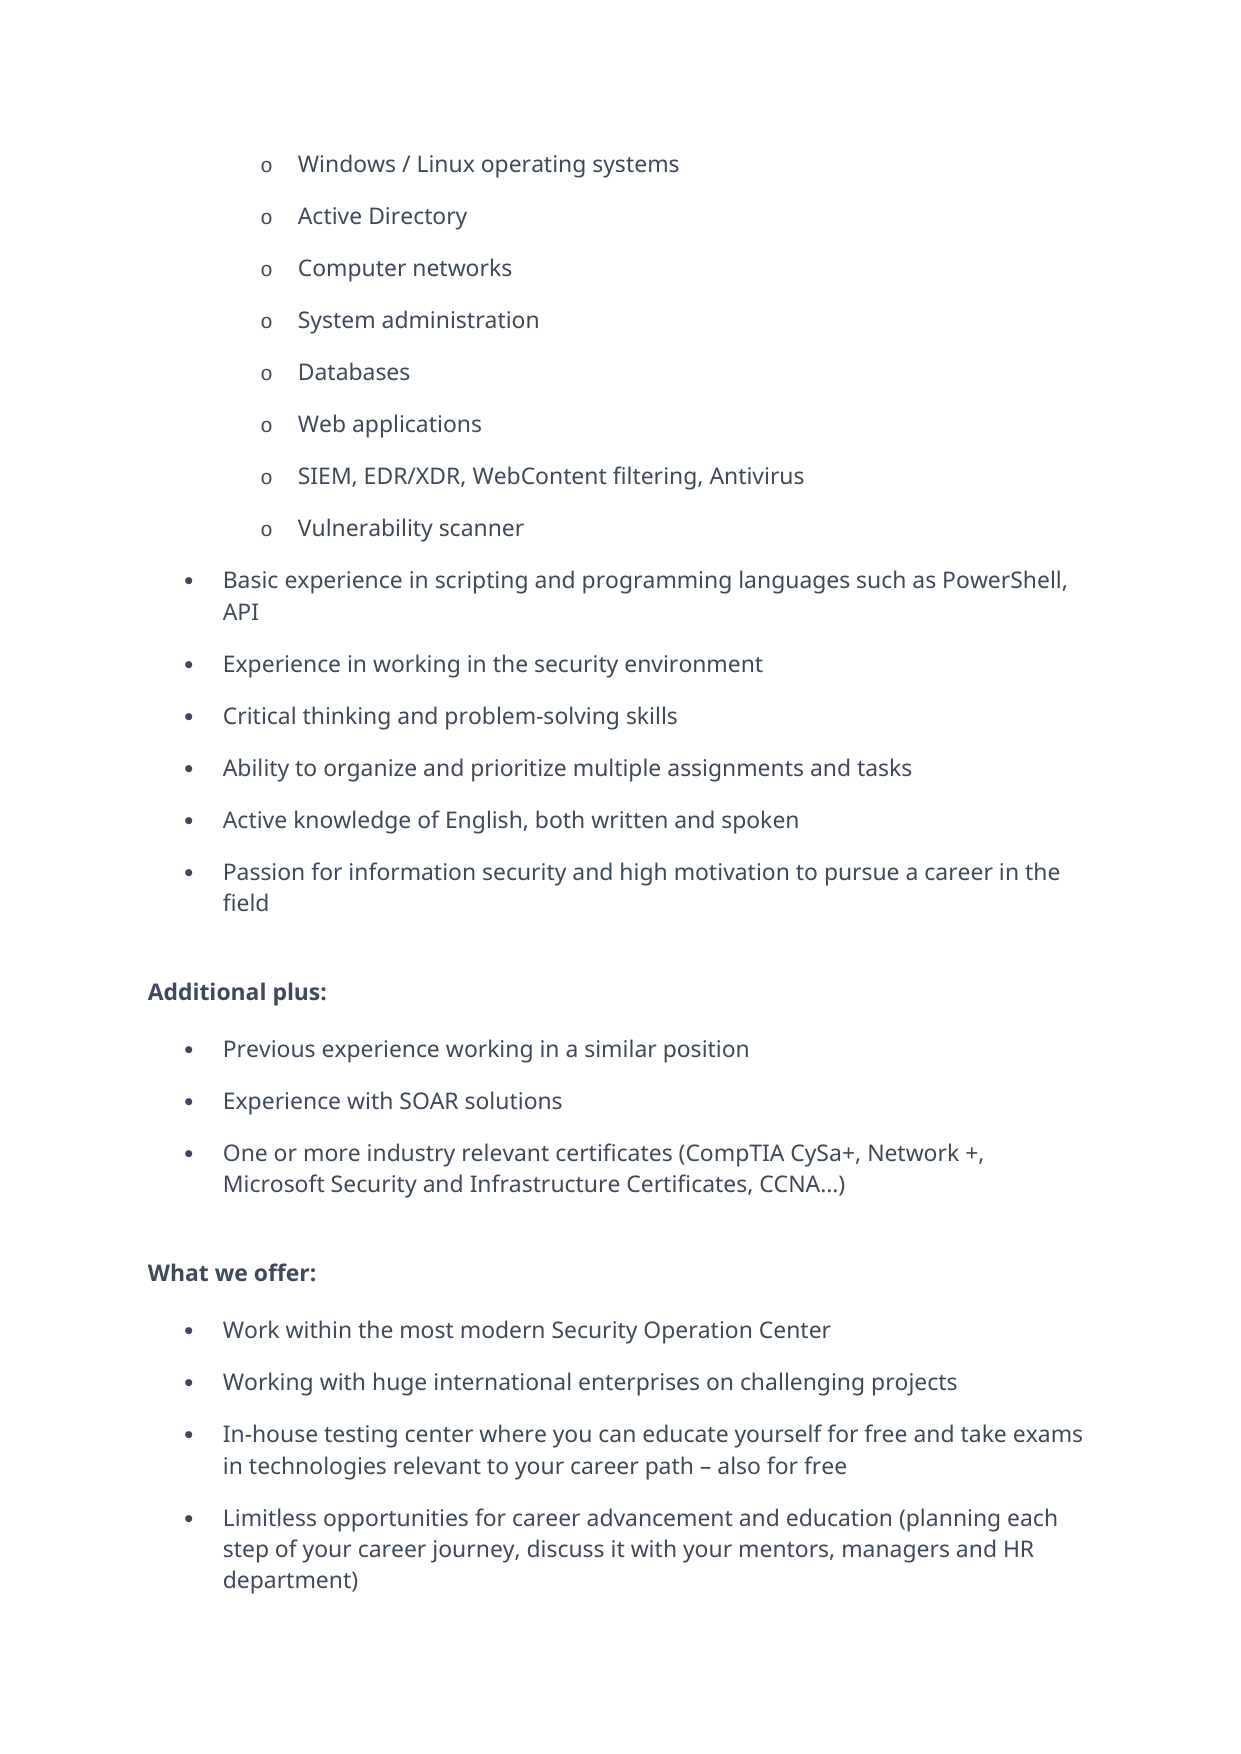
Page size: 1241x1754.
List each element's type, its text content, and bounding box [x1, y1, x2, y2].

list Passion for information security and high motivation to pursue a career in the field [185, 856, 1093, 918]
list Work within the most modern Security Operation Center [185, 1314, 1093, 1346]
text Additional plus: [148, 976, 1093, 1007]
list Active knowledge of English, both written and spoken [185, 804, 1093, 835]
list Critical thinking and problem-solving skills [185, 700, 1093, 731]
list Active Directory [260, 200, 1093, 231]
list In-house testing center where you can educate yourself for free and take exams in technologies relevant to your career path – also for free [185, 1418, 1093, 1481]
list Previous experience working in a similar position [185, 1033, 1093, 1064]
list Limitless opportunities for career advancement and education (planning each step of your career journey, discuss it with your mentors, managers and HR department) [185, 1502, 1093, 1596]
list One or more industry relevant certificates (CompTIA CySa+, Network +, Microsoft Security and Infrastructure Certificates, CCNA…) [185, 1137, 1093, 1200]
list Computer networks [260, 252, 1093, 283]
text What we offer: [148, 1257, 1093, 1288]
list Ability to organize and prioritize multiple assignments and tasks [185, 752, 1093, 783]
list Web applications [260, 408, 1093, 439]
list Vulnerability scanner [260, 512, 1093, 543]
list Basic experience in scripting and programming languages such as PowerShell, API [185, 564, 1093, 627]
list Working with huge international enterprises on challenging projects [185, 1366, 1093, 1398]
list Experience in working in the security environment [185, 648, 1093, 679]
list Windows / Linux operating systems [260, 148, 1093, 179]
list System administration [260, 304, 1093, 335]
list Databases [260, 356, 1093, 387]
list SIEM, EDR/XDR, WebContent filtering, Antivirus [260, 460, 1093, 491]
list Experience with SOAR solutions [185, 1085, 1093, 1116]
